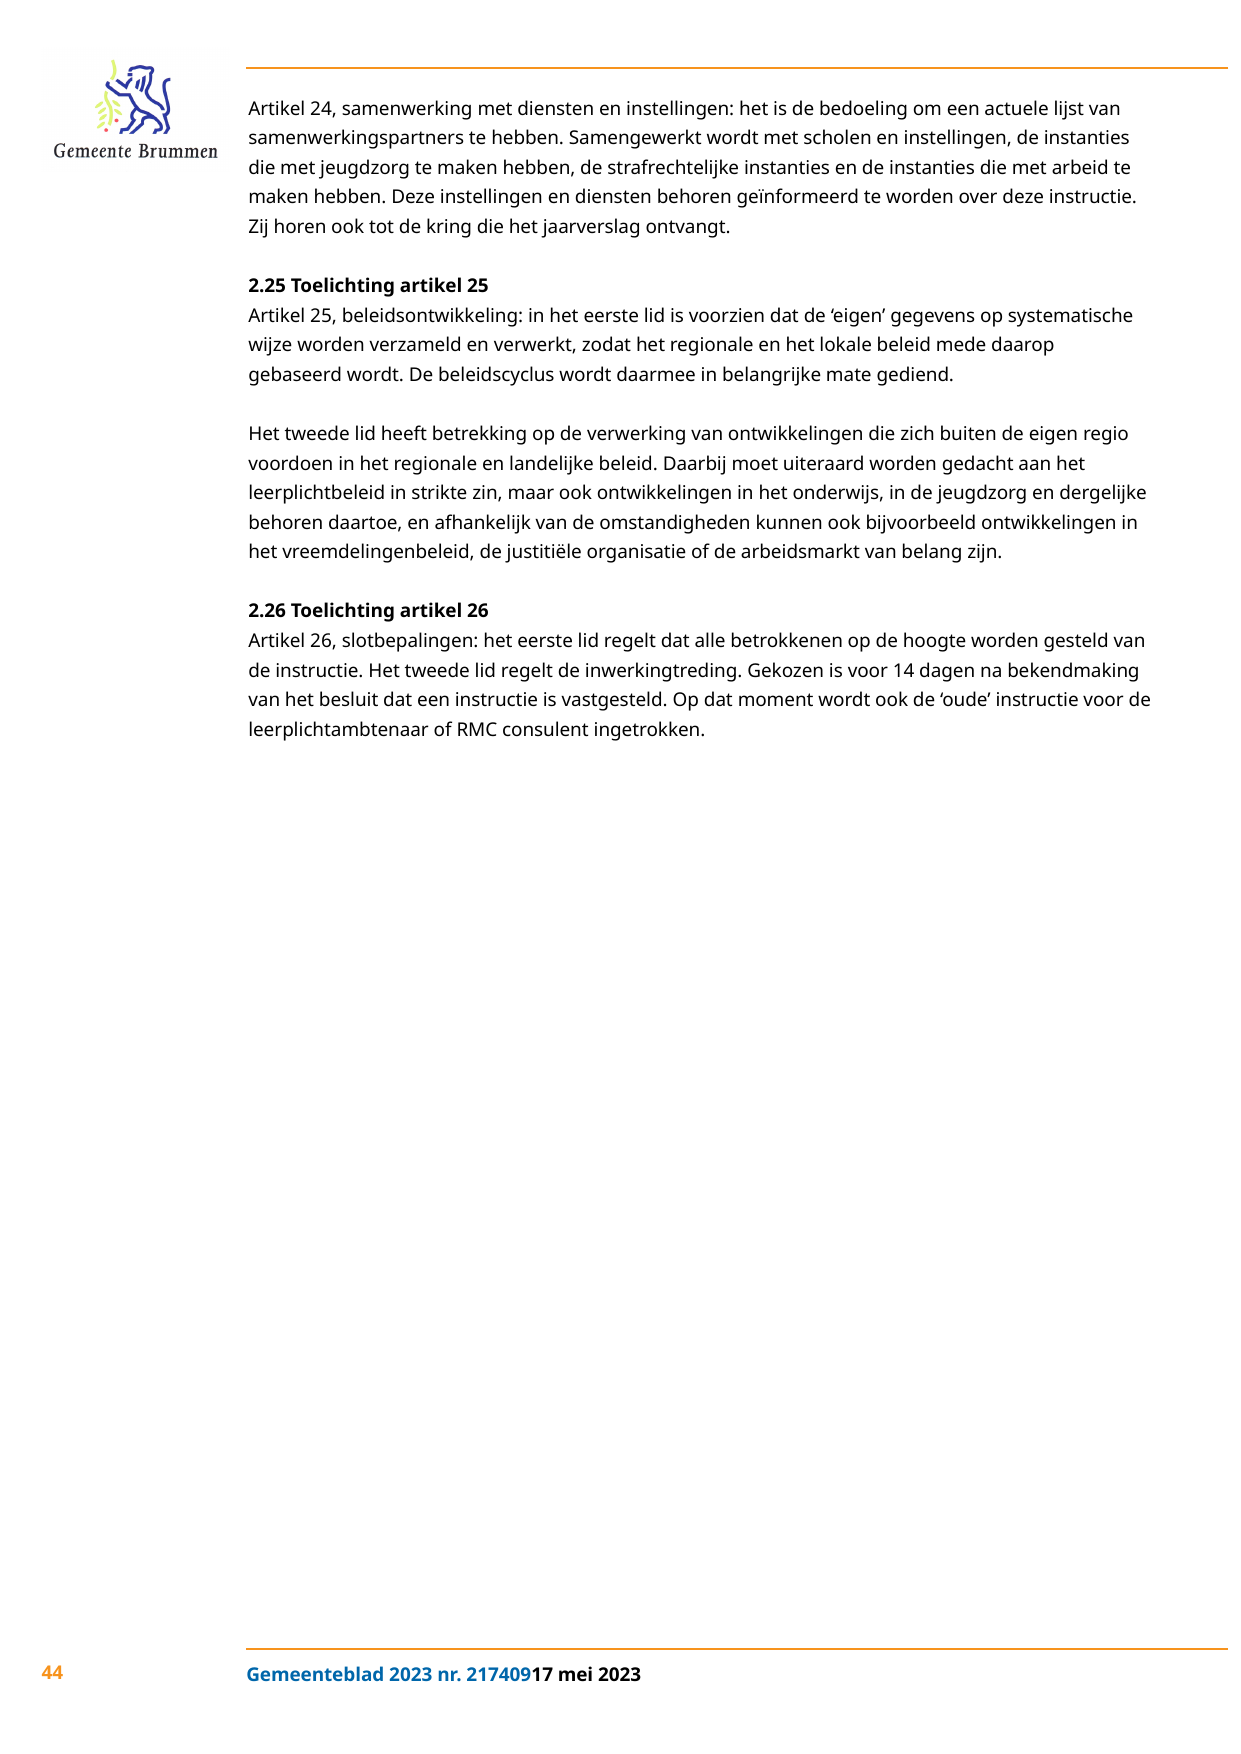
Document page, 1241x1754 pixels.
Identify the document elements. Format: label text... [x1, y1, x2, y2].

text Artikel 24, samenwerking met diensten en instellingen: het is de bedoeling om een actuele lijst van samenwerkingspartners te hebben. Samengewerkt wordt met scholen en instellingen, de instanties die met jeugdzorg te maken hebben, de strafrechtelijke instanties en de instanties die met arbeid te maken hebben. Deze instellingen en diensten behoren geïnformeerd te worden over deze instructie. Zij horen ook tot de kring die het jaarverslag ontvangt. [248, 95, 1152, 239]
picture [41, 47, 231, 172]
text 2.26 Toelichting artikel 26 [248, 598, 1152, 623]
text Artikel 26, slotbepalingen: het eerste lid regelt dat alle betrokkenen op de hoogte worden gesteld van de instructie. Het tweede lid regelt de inwerkingtreding. Gekozen is voor 14 dagen na bekendmaking van het besluit dat een instructie is vastgesteld. Op dat moment wordt ook de ‘oude’ instructie voor de leerplichtambtenaar of RMC consulent ingetrokken. [248, 627, 1152, 742]
text Het tweede lid heeft betrekking op de verwerking van ontwikkelingen die zich buiten de eigen regio voordoen in het regionale en landelijke beleid. Daarbij moet uiteraard worden gedacht aan het leerplichtbeleid in strikte zin, maar ook ontwikkelingen in het onderwijs, in de jeugdzorg en dergelijke behoren daartoe, en afhankelijk van de omstandigheden kunnen ook bijvoorbeeld ontwikkelingen in het vreemdelingenbeleid, de justitiële organisatie of de arbeidsmarkt van belang zijn. [248, 420, 1152, 564]
text Artikel 25, beleidsontwikkeling: in het eerste lid is voorzien dat de ‘eigen’ gegevens op systematische wijze worden verzameld en verwerkt, zodat het regionale en het lokale beleid mede daarop gebaseerd wordt. De beleidscyclus wordt daarmee in belangrijke mate gediend. [248, 302, 1152, 387]
text 2.25 Toelichting artikel 25 [248, 272, 1152, 298]
